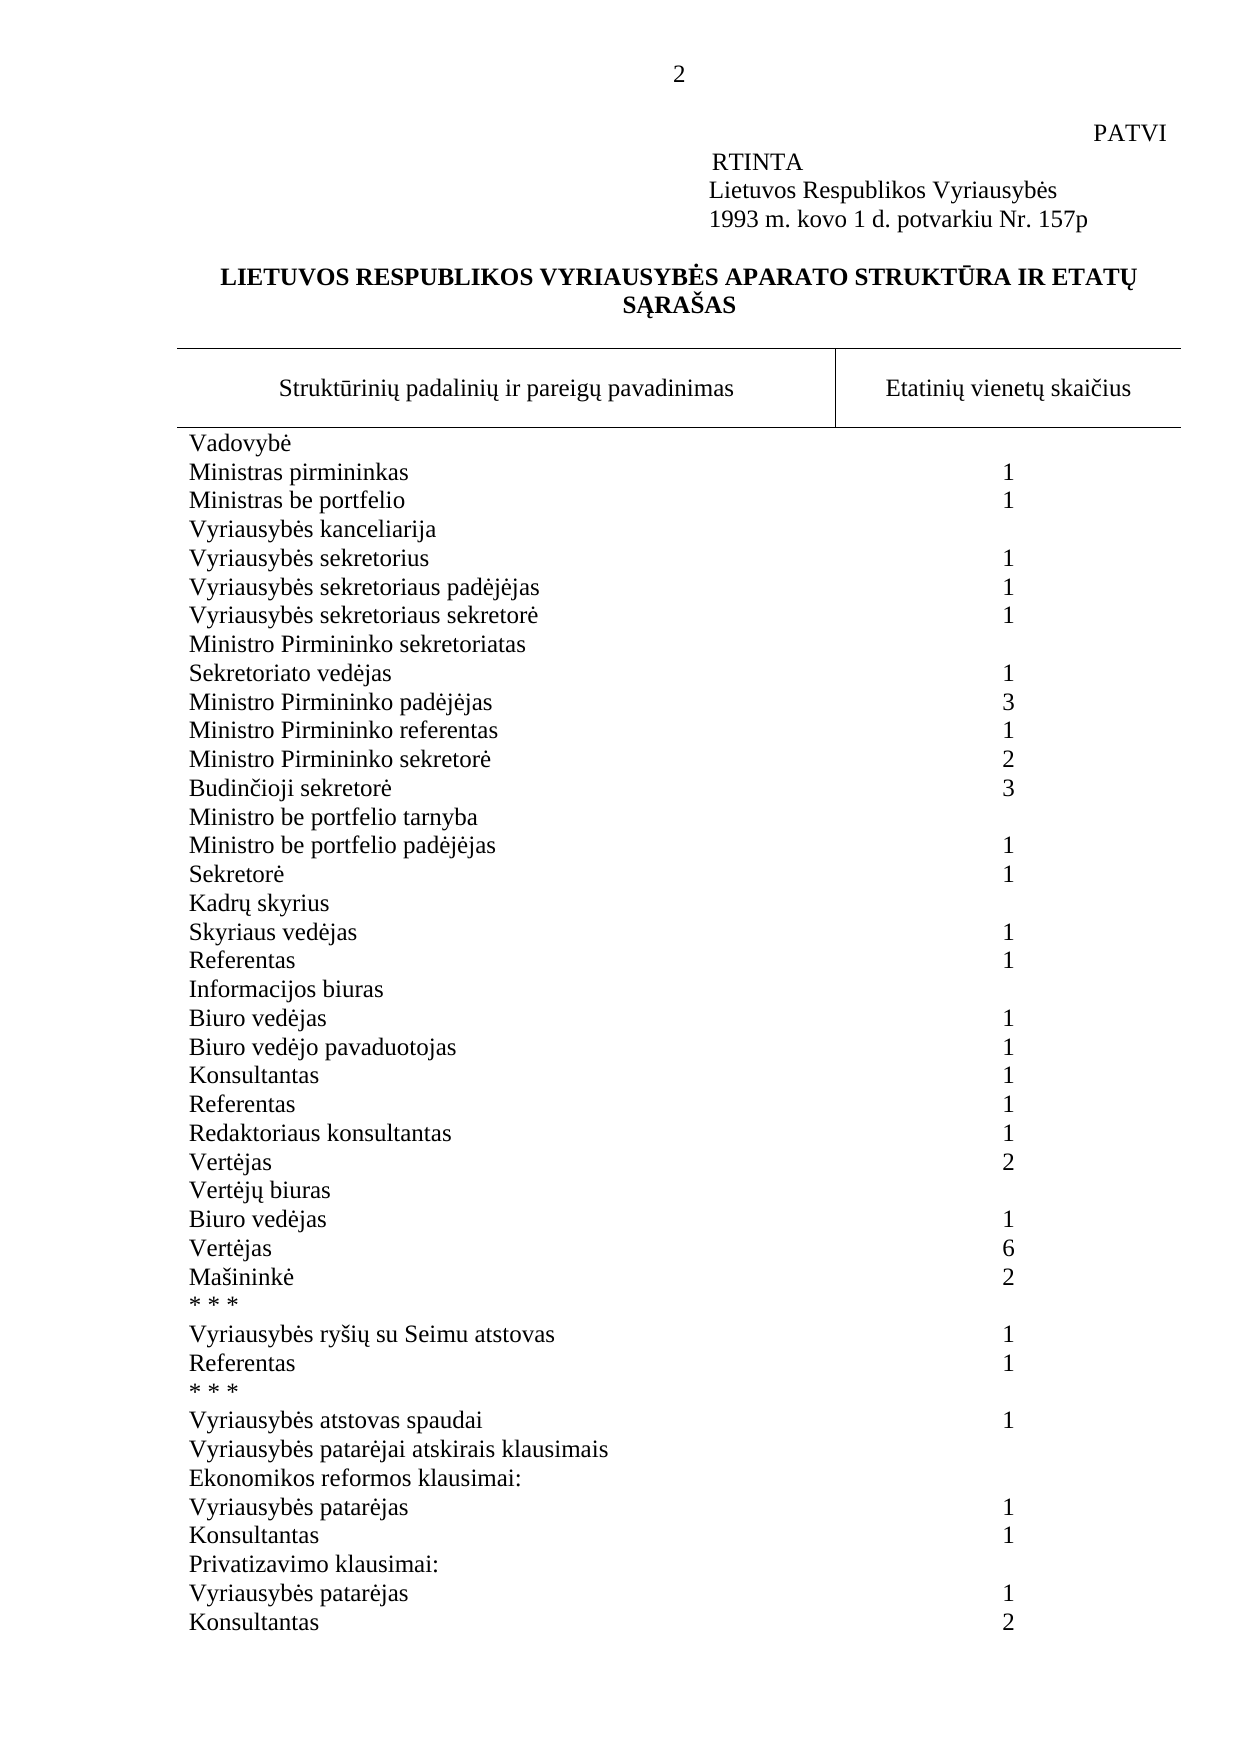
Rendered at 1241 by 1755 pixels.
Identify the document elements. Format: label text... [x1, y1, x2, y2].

table_cell 3 [836, 687, 1181, 715]
table_cell Sekretorė [177, 859, 836, 888]
table_cell Ministro be portfelio tarnyba [177, 802, 836, 830]
table_cell 1 [836, 1492, 1181, 1520]
table_cell [836, 1549, 1181, 1578]
table_cell Ministras pirmininkas [177, 457, 836, 485]
table_cell Biuro vedėjo pavaduotojas [177, 1032, 836, 1060]
table_cell [836, 888, 1181, 917]
table_cell Referentas [177, 1348, 836, 1377]
table_cell 1 [836, 859, 1181, 888]
text 1993 m. kovo 1 d. potvarkiu Nr. 157p [177, 204, 1181, 233]
table_cell 2 [836, 744, 1181, 773]
table_cell Biuro vedėjas [177, 1204, 836, 1233]
table_cell * * * [177, 1290, 836, 1319]
table_cell [836, 1434, 1181, 1463]
table_cell 1 [836, 1348, 1181, 1377]
table_cell [836, 802, 1181, 830]
table_cell Konsultantas [177, 1520, 836, 1549]
table_cell [836, 974, 1181, 1003]
table_cell Ministro Pirmininko referentas [177, 715, 836, 744]
table_cell [836, 1377, 1181, 1405]
table_cell Vyriausybės ryšių su Seimu atstovas [177, 1319, 836, 1348]
table_cell 1 [836, 485, 1181, 514]
table_cell Vyriausybės sekretorius [177, 543, 836, 572]
table_cell Ministro Pirmininko padėjėjas [177, 687, 836, 715]
table_header Struktūrinių padalinių ir pareigų pavadinimas [177, 349, 835, 427]
table_cell 2 [836, 1607, 1181, 1635]
table_cell Kadrų skyrius [177, 888, 836, 917]
table_cell Informacijos biuras [177, 974, 836, 1003]
table_cell Ministras be portfelio [177, 485, 836, 514]
table_cell 1 [836, 658, 1181, 687]
table_cell 1 [836, 1578, 1181, 1607]
table_cell Ministro Pirmininko sekretoriatas [177, 629, 836, 658]
table_cell Vertėjų biuras [177, 1175, 836, 1204]
table_cell Vyriausybės sekretoriaus sekretorė [177, 600, 836, 629]
table_cell 6 [836, 1233, 1181, 1262]
table_cell Redaktoriaus konsultantas [177, 1118, 836, 1147]
text LIETUVOS RESPUBLIKOS VYRIAUSYBĖS APARATO STRUKTŪRA IR ETATŲ SĄRAŠAS [177, 262, 1181, 319]
table_cell Referentas [177, 945, 836, 974]
table_cell Mašininkė [177, 1262, 836, 1290]
table_cell 1 [836, 543, 1181, 572]
table_cell 3 [836, 773, 1181, 802]
table_cell Sekretoriato vedėjas [177, 658, 836, 687]
table_cell * * * [177, 1377, 836, 1405]
table_cell Biuro vedėjas [177, 1003, 836, 1032]
table_cell Referentas [177, 1089, 836, 1118]
table_cell 1 [836, 1405, 1181, 1434]
table_cell Ministro be portfelio padėjėjas [177, 830, 836, 859]
table_cell 1 [836, 917, 1181, 945]
table_cell Vyriausybės patarėjai atskirais klausimais [177, 1434, 836, 1463]
table_cell 1 [836, 600, 1181, 629]
table_cell 2 [836, 1147, 1181, 1175]
table_cell Vyriausybės sekretoriaus padėjėjas [177, 572, 836, 600]
table_cell 1 [836, 715, 1181, 744]
table_cell Vyriausybės atstovas spaudai [177, 1405, 836, 1434]
table_cell Vertėjas [177, 1147, 836, 1175]
table_cell Privatizavimo klausimai: [177, 1549, 836, 1578]
table_cell 1 [836, 457, 1181, 485]
table_cell Vadovybė [177, 428, 836, 457]
table_cell 1 [836, 1520, 1181, 1549]
table_cell 1 [836, 1089, 1181, 1118]
table_cell 1 [836, 572, 1181, 600]
table_cell 1 [836, 1032, 1181, 1060]
table_cell [836, 514, 1181, 543]
table_cell 1 [836, 1118, 1181, 1147]
table_cell Vyriausybės kanceliarija [177, 514, 836, 543]
table_cell Vertėjas [177, 1233, 836, 1262]
table_cell Budinčioji sekretorė [177, 773, 836, 802]
table_cell 1 [836, 830, 1181, 859]
table_cell Konsultantas [177, 1607, 836, 1635]
table_cell 2 [836, 1262, 1181, 1290]
table_cell [836, 428, 1181, 457]
text Lietuvos Respublikos Vyriausybės [177, 176, 1181, 204]
table_cell [836, 629, 1181, 658]
table_cell [836, 1175, 1181, 1204]
table_cell [836, 1290, 1181, 1319]
table_cell 1 [836, 1003, 1181, 1032]
text PATVIRTINTA [712, 118, 1181, 176]
table_cell Vyriausybės patarėjas [177, 1578, 836, 1607]
table_cell 1 [836, 1060, 1181, 1089]
table_cell Vyriausybės patarėjas [177, 1492, 836, 1520]
table_header Etatinių vienetų skaičius [836, 349, 1181, 427]
table_cell 1 [836, 1319, 1181, 1348]
table_cell 1 [836, 1204, 1181, 1233]
table_cell Konsultantas [177, 1060, 836, 1089]
table_cell [836, 1463, 1181, 1492]
table_cell Ekonomikos reformos klausimai: [177, 1463, 836, 1492]
table_cell Skyriaus vedėjas [177, 917, 836, 945]
table_cell Ministro Pirmininko sekretorė [177, 744, 836, 773]
table_cell 1 [836, 945, 1181, 974]
